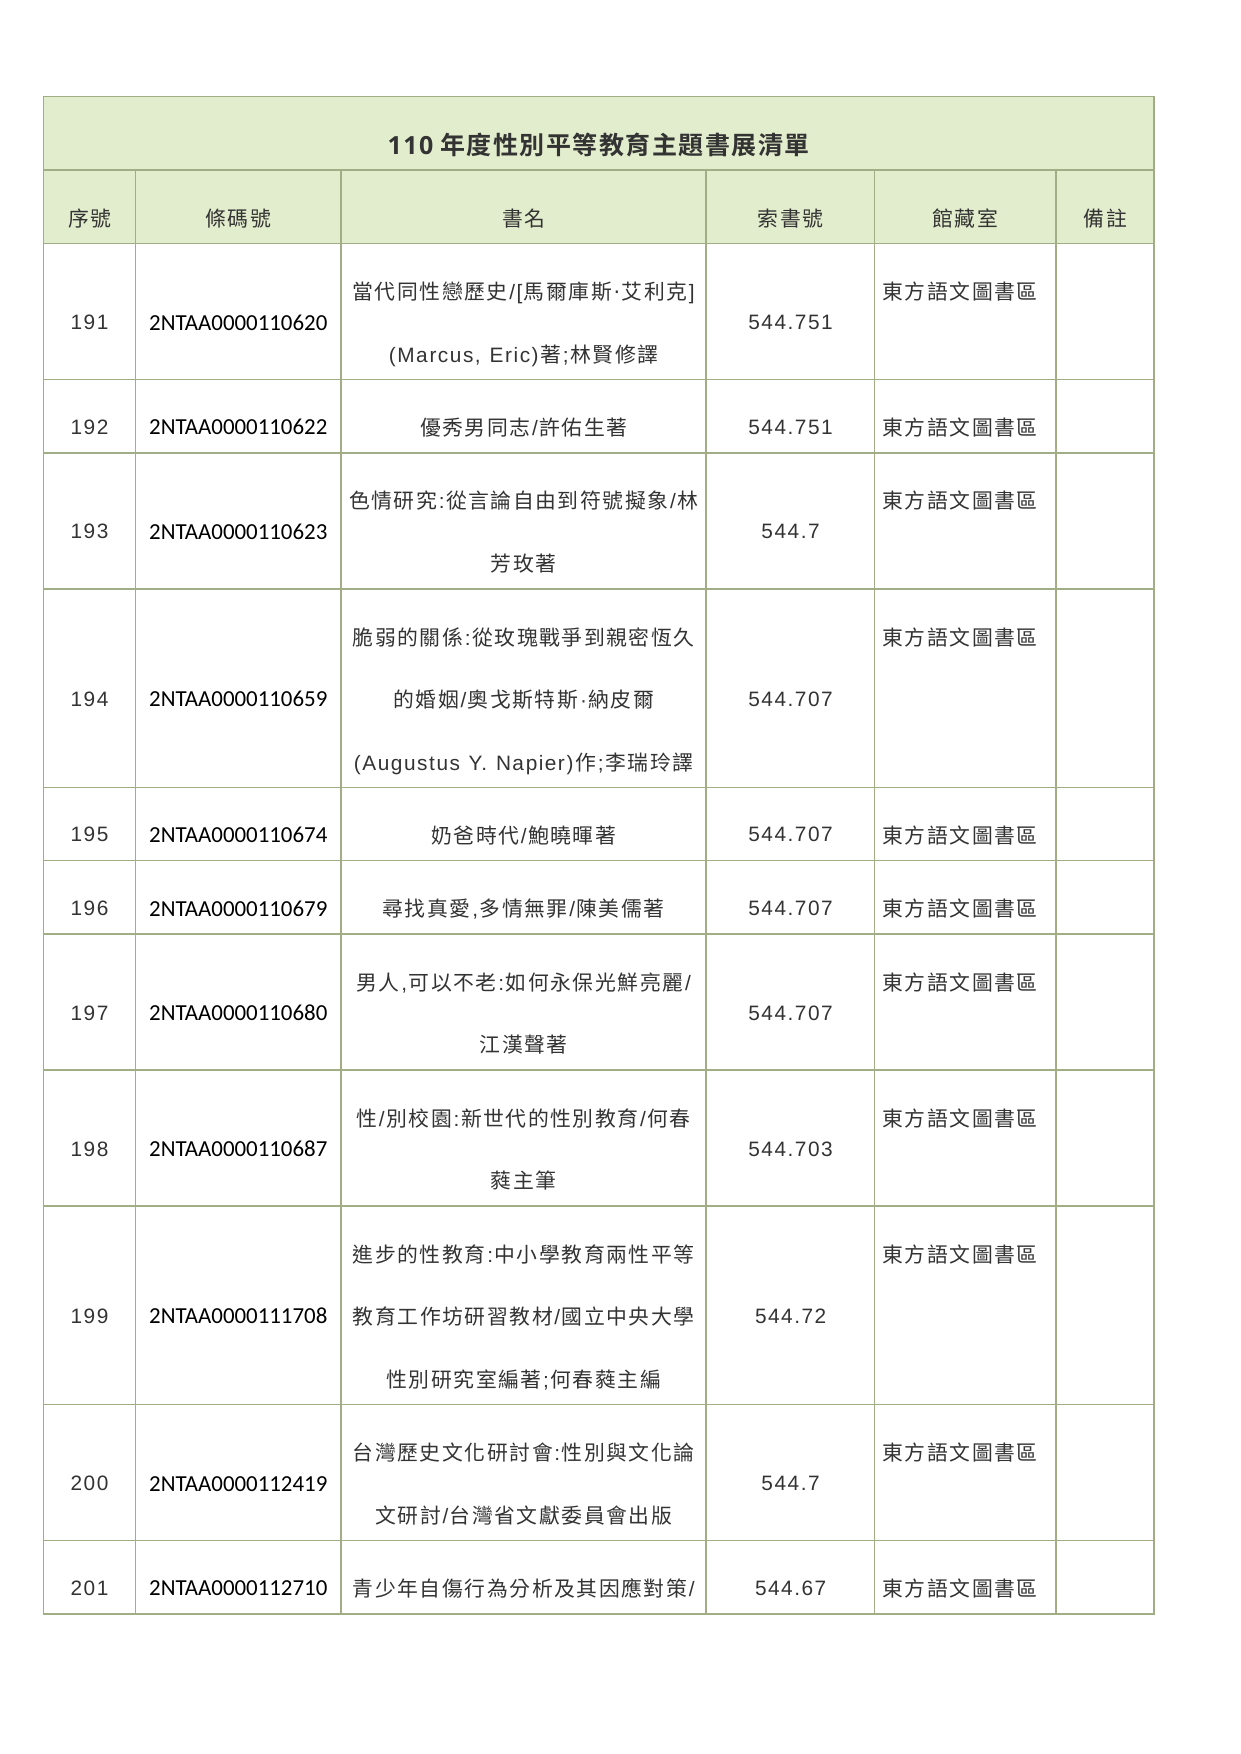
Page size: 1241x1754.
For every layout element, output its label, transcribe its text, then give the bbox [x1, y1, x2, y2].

table_cell 優秀男同志/許佑生著 [342, 380, 705, 452]
table_cell 2NTAA0000110659 [136, 590, 340, 786]
table_cell 544.7 [707, 1405, 874, 1539]
table_cell 2NTAA0000110674 [136, 788, 340, 860]
table_cell 2NTAA0000110620 [136, 244, 340, 378]
table_cell 2NTAA0000111708 [136, 1207, 340, 1403]
table_cell 書名 [342, 171, 705, 243]
table_cell 序號 [44, 171, 135, 243]
table_cell 東方語文圖書區 [875, 244, 1055, 378]
table_cell 544.67 [707, 1541, 874, 1613]
table_cell 東方語文圖書區 [875, 590, 1055, 786]
table_cell 197 [44, 935, 135, 1069]
table_cell [1057, 1541, 1153, 1613]
table_cell 544.751 [707, 244, 874, 378]
table_cell 東方語文圖書區 [875, 1207, 1055, 1403]
table_cell 191 [44, 244, 135, 378]
table_cell 脆弱的關係:從玫瑰戰爭到親密恆久的婚姻/奧戈斯特斯·納皮爾(Augustus Y. Napier)作;李瑞玲譯 [342, 590, 705, 786]
table_cell [1057, 1405, 1153, 1539]
table_cell 544.751 [707, 380, 874, 452]
table_cell 館藏室 [875, 171, 1055, 243]
table_cell 544.72 [707, 1207, 874, 1403]
table_cell [1057, 1207, 1153, 1403]
table_cell 2NTAA0000110679 [136, 861, 340, 933]
table_cell [1057, 454, 1153, 588]
table_cell 青少年自傷行為分析及其因應對策/ [342, 1541, 705, 1613]
table_cell 色情研究:從言論自由到符號擬象/林芳玫著 [342, 454, 705, 588]
table_cell 男人,可以不老:如何永保光鮮亮麗/江漢聲著 [342, 935, 705, 1069]
table_cell 東方語文圖書區 [875, 861, 1055, 933]
table_cell 193 [44, 454, 135, 588]
table_cell 196 [44, 861, 135, 933]
table_cell 東方語文圖書區 [875, 1071, 1055, 1205]
table_cell 200 [44, 1405, 135, 1539]
table_cell 當代同性戀歷史/[馬爾庫斯⋅艾利克](Marcus, Eric)著;林賢修譯 [342, 244, 705, 378]
table_cell [1057, 788, 1153, 860]
table_cell 東方語文圖書區 [875, 788, 1055, 860]
table_cell 奶爸時代/鮑曉暉著 [342, 788, 705, 860]
table_header 110年度性別平等教育主題書展清單 [44, 97, 1153, 169]
table_cell 199 [44, 1207, 135, 1403]
table_cell 194 [44, 590, 135, 786]
table_cell 東方語文圖書區 [875, 1541, 1055, 1613]
table_cell 544.7 [707, 454, 874, 588]
table_cell 195 [44, 788, 135, 860]
table_cell 544.707 [707, 788, 874, 860]
table_cell 東方語文圖書區 [875, 454, 1055, 588]
table_cell [1057, 861, 1153, 933]
table_cell 東方語文圖書區 [875, 380, 1055, 452]
table_cell [1057, 244, 1153, 378]
table_cell 2NTAA0000110623 [136, 454, 340, 588]
table_cell 性/別校園:新世代的性別教育/何春蕤主筆 [342, 1071, 705, 1205]
table_cell 2NTAA0000110622 [136, 380, 340, 452]
table_cell 2NTAA0000112419 [136, 1405, 340, 1539]
table_cell 東方語文圖書區 [875, 935, 1055, 1069]
table_cell 544.707 [707, 590, 874, 786]
table_cell [1057, 590, 1153, 786]
table_cell 台灣歷史文化研討會:性別與文化論文研討/台灣省文獻委員會出版 [342, 1405, 705, 1539]
table_cell 544.703 [707, 1071, 874, 1205]
table_cell 2NTAA0000110687 [136, 1071, 340, 1205]
table_cell 201 [44, 1541, 135, 1613]
table_cell 條碼號 [136, 171, 340, 243]
table_cell [1057, 1071, 1153, 1205]
table_cell [1057, 380, 1153, 452]
table_cell 尋找真愛,多情無罪/陳美儒著 [342, 861, 705, 933]
table_cell 2NTAA0000110680 [136, 935, 340, 1069]
table_cell 544.707 [707, 861, 874, 933]
table_cell 索書號 [707, 171, 874, 243]
table_cell 東方語文圖書區 [875, 1405, 1055, 1539]
table_cell 544.707 [707, 935, 874, 1069]
table_cell 192 [44, 380, 135, 452]
table_cell 2NTAA0000112710 [136, 1541, 340, 1613]
table_cell [1057, 935, 1153, 1069]
table_cell 進步的性教育:中小學教育兩性平等教育工作坊研習教材/國立中央大學性別研究室編著;何春蕤主編 [342, 1207, 705, 1403]
table_cell 備註 [1057, 171, 1153, 243]
table_cell 198 [44, 1071, 135, 1205]
